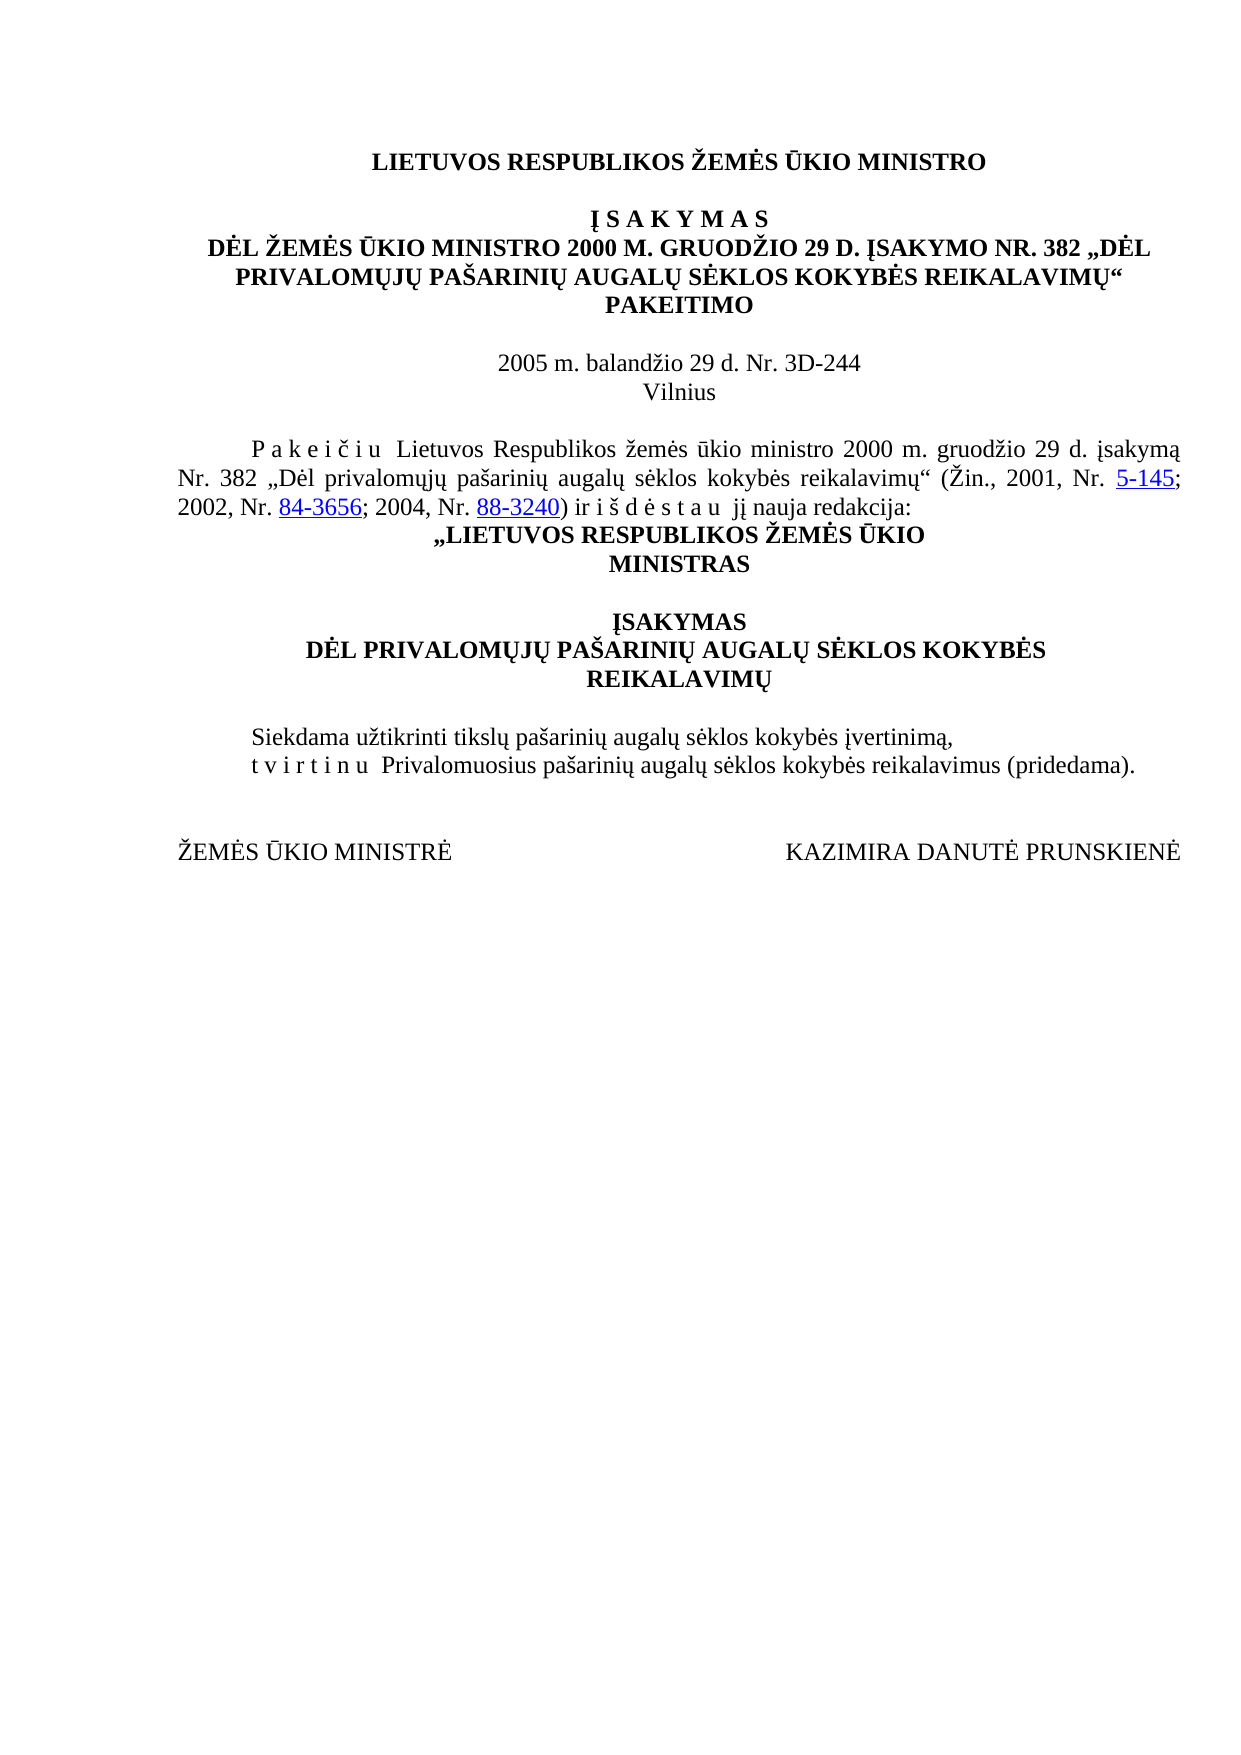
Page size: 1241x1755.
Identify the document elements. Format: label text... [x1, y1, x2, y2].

text Vilnius [177, 377, 1181, 406]
text DĖL ŽEMĖS ŪKIO MINISTRO 2000 M. GRUODŽIO 29 D. ĮSAKYMO NR. 382 „DĖL PRIVALOMŲJŲ PAŠARINIŲ AUGALŲ SĖKLOS KOKYBĖS REIKALAVIMŲ“ PAKEITIMO [177, 233, 1181, 319]
text 2005 m. balandžio 29 d. Nr. 3D-244 [177, 348, 1181, 377]
text REIKALAVIMŲ [177, 664, 1181, 693]
text Į S A K Y M A S [177, 204, 1181, 233]
text „LIETUVOS RESPUBLIKOS ŽEMĖS ŪKIO [177, 521, 1181, 549]
text MINISTRAS [177, 549, 1181, 578]
text LIETUVOS RESPUBLIKOS ŽEMĖS ŪKIO MINISTRO [177, 147, 1181, 176]
text Siekdama užtikrinti tikslų pašarinių augalų sėklos kokybės įvertinimą, [177, 722, 1181, 751]
text tvirtinu Privalomuosius pašarinių augalų sėklos kokybės reikalavimus (pridedama). [177, 751, 1181, 779]
text DĖL PRIVALOMŲJŲ PAŠARINIŲ AUGALŲ SĖKLOS KOKYBĖS [177, 636, 1181, 664]
text ĮSAKYMAS [177, 607, 1181, 636]
text ŽEMĖS ŪKIO MINISTRĖ KAZIMIRA DANUTĖ PRUNSKIENĖ [177, 837, 1181, 866]
text Pakeičiu Lietuvos Respublikos žemės ūkio ministro 2000 m. gruodžio 29 d. įsakymą Nr. 382 „Dėl privalomųjų pašarinių augalų sėklos kokybės reikalavimų“ (Žin., 2001, Nr. 5-145; 2002, Nr. 84-3656; 2004, Nr. 88-3240) ir išdėstau jį nauja redakcija: [177, 434, 1181, 521]
